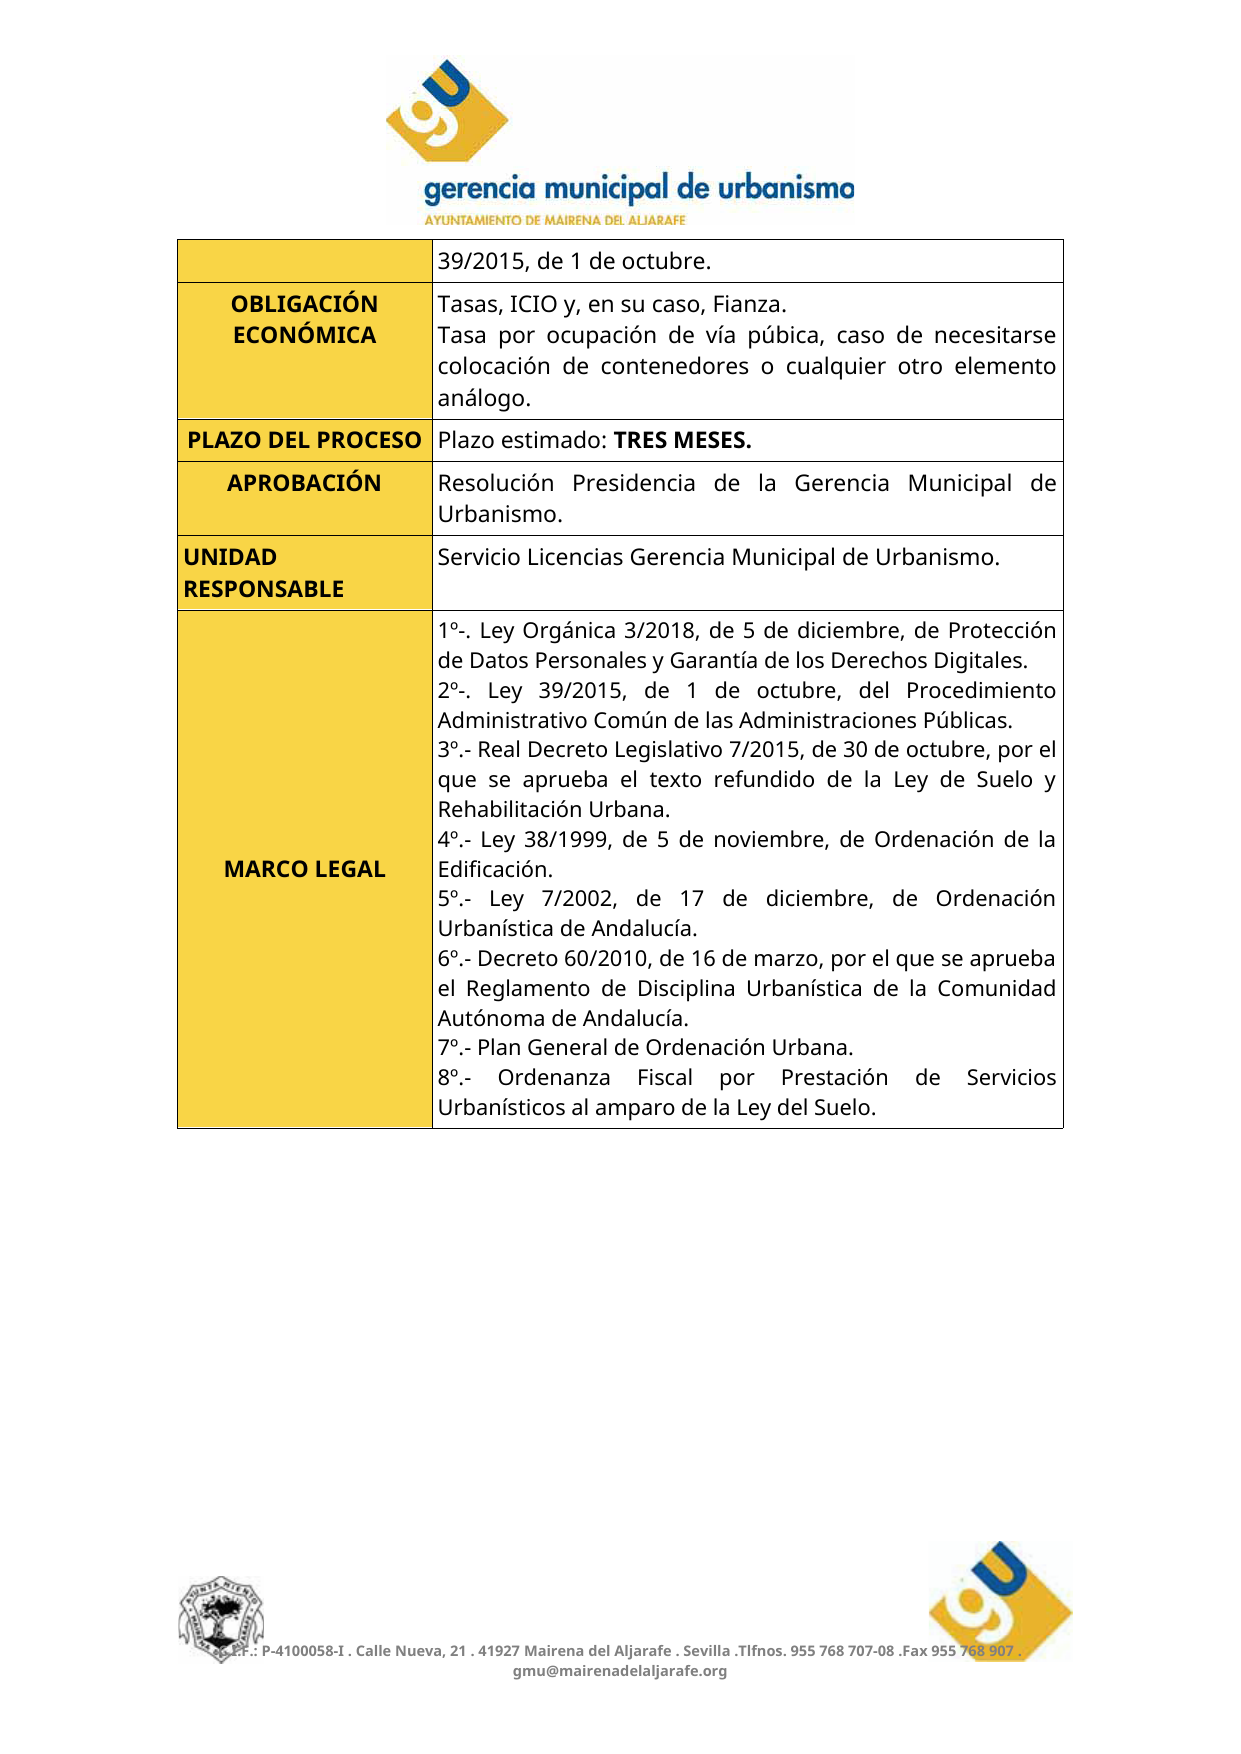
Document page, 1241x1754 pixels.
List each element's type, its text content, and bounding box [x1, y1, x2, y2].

table_cell Tasas, ICIO y, en su caso, Fianza. Tasa por ocupación de vía púbica, caso de necesitarse colocación de contenedores o cualquier otro elemento análogo. [433, 283, 1063, 418]
picture [178, 1576, 264, 1664]
table_cell 1º-. Ley Orgánica 3/2018, de 5 de diciembre, de Protección de Datos Personales y Garantía de los Derechos Digitales. 2º-. Ley 39/2015, de 1 de octubre, del Procedimiento Administrativo Común de las Administraciones Públicas. 3º.- Real Decreto Legislativo 7/2015, de 30 de octubre, por el que se aprueba el texto refundido de la Ley de Suelo y Rehabilitación Urbana. 4º.- Ley 38/1999, de 5 de noviembre, de Ordenación de la Edificación. 5º.- Ley 7/2002, de 17 de diciembre, de Ordenación Urbanística de Andalucía. 6º.- Decreto 60/2010, de 16 de marzo, por el que se aprueba el Reglamento de Disciplina Urbanística de la Comunidad Autónoma de Andalucía. 7º.- Plan General de Ordenación Urbana. 8º.- Ordenanza Fiscal por Prestación de Servicios Urbanísticos al amparo de la Ley del Suelo. [433, 611, 1063, 1127]
table_cell Servicio Licencias Gerencia Municipal de Urbanismo. [433, 536, 1063, 609]
table_cell OBLIGACIÓN ECONÓMICA [178, 283, 432, 418]
table_cell PLAZO DEL PROCESO [178, 420, 432, 461]
table_cell APROBACIÓN [178, 462, 432, 535]
table_cell [178, 240, 432, 282]
table_cell MARCO LEGAL [178, 611, 432, 1127]
table_cell UNIDAD RESPONSABLE [178, 536, 432, 609]
picture [386, 55, 855, 225]
table_cell Plazo estimado: TRES MESES. [433, 420, 1063, 461]
table_cell 39/2015, de 1 de octubre. [433, 240, 1063, 282]
picture [928, 1541, 1073, 1662]
table_cell Resolución Presidencia de la Gerencia Municipal de Urbanismo. [433, 462, 1063, 535]
